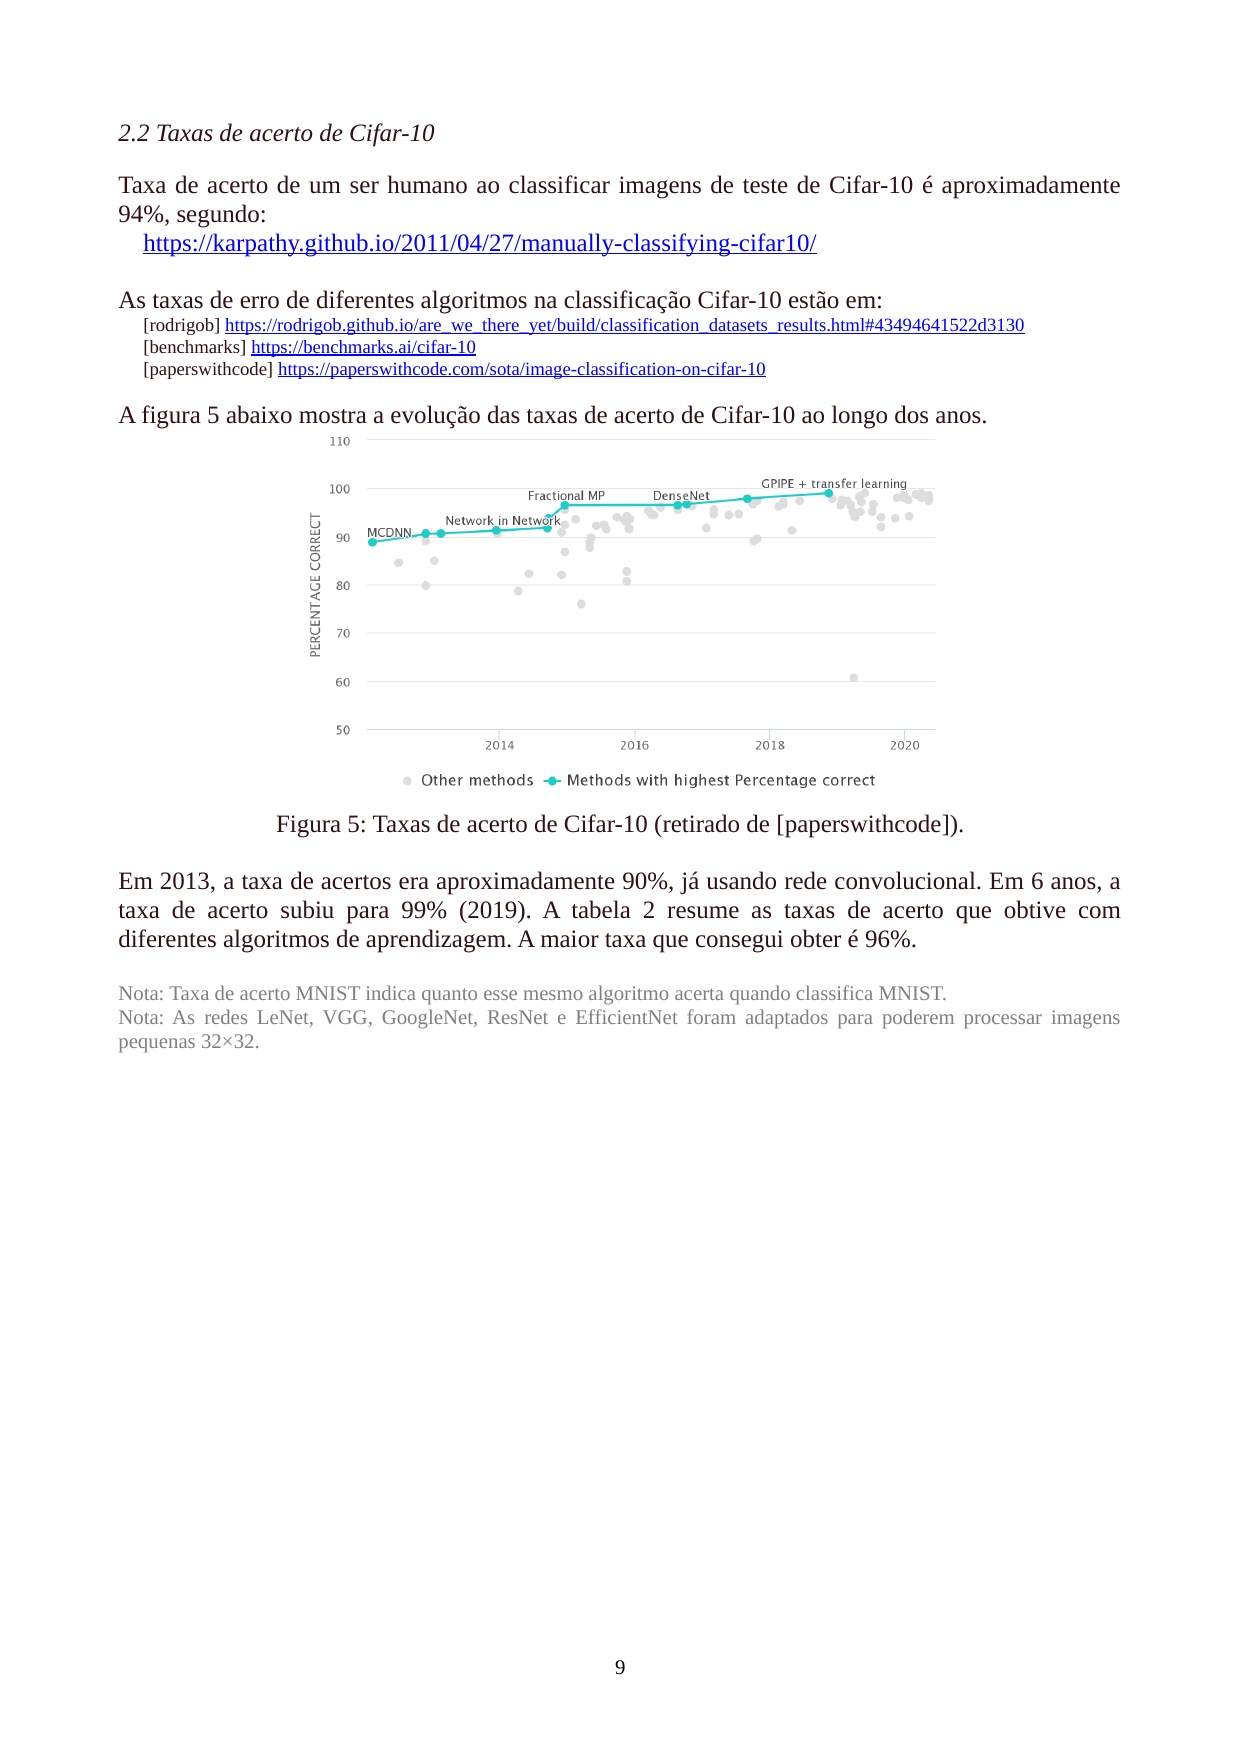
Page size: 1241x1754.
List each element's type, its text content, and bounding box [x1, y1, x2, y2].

text Nota: As redes LeNet, VGG, GoogleNet, ResNet e EfficientNet foram adaptados para poderem processar imagens pequenas 32×32. [118, 1005, 1122, 1053]
text [paperswithcode] https://paperswithcode.com/sota/image-classification-on-cifar-10 [118, 357, 1122, 379]
text A figura 5 abaixo mostra a evolução das taxas de acerto de Cifar-10 ao longo dos anos. [118, 401, 1122, 429]
text [rodrigob] https://rodrigob.github.io/are_we_there_yet/build/classification_datasets_results.html#43494641522d3130 [118, 314, 1122, 336]
text Figura 5: Taxas de acerto de Cifar-10 (retirado de [paperswithcode]). [118, 809, 1122, 837]
text 2.2 Taxas de acerto de Cifar-10 [118, 118, 1122, 147]
text Taxa de acerto de um ser humano ao classificar imagens de teste de Cifar-10 é aproximadamente 94%, segundo: [118, 171, 1122, 228]
text [benchmarks] https://benchmarks.ai/cifar-10 [118, 336, 1122, 357]
text Nota: Taxa de acerto MNIST indica quanto esse mesmo algoritmo acerta quando classifica MNIST. [118, 981, 1122, 1005]
text https://karpathy.github.io/2011/04/27/manually-classifying-cifar10/ [118, 228, 1122, 257]
picture [294, 429, 946, 809]
text Em 2013, a taxa de acertos era aproximadamente 90%, já usando rede convolucional. Em 6 anos, a taxa de acerto subiu para 99% (2019). A tabela 2 resume as taxas de acerto que obtive com diferentes algoritmos de aprendizagem. A maior taxa que consegui obter é 96%. [118, 866, 1122, 952]
text As taxas de erro de diferentes algoritmos na classificação Cifar-10 estão em: [118, 286, 1122, 314]
